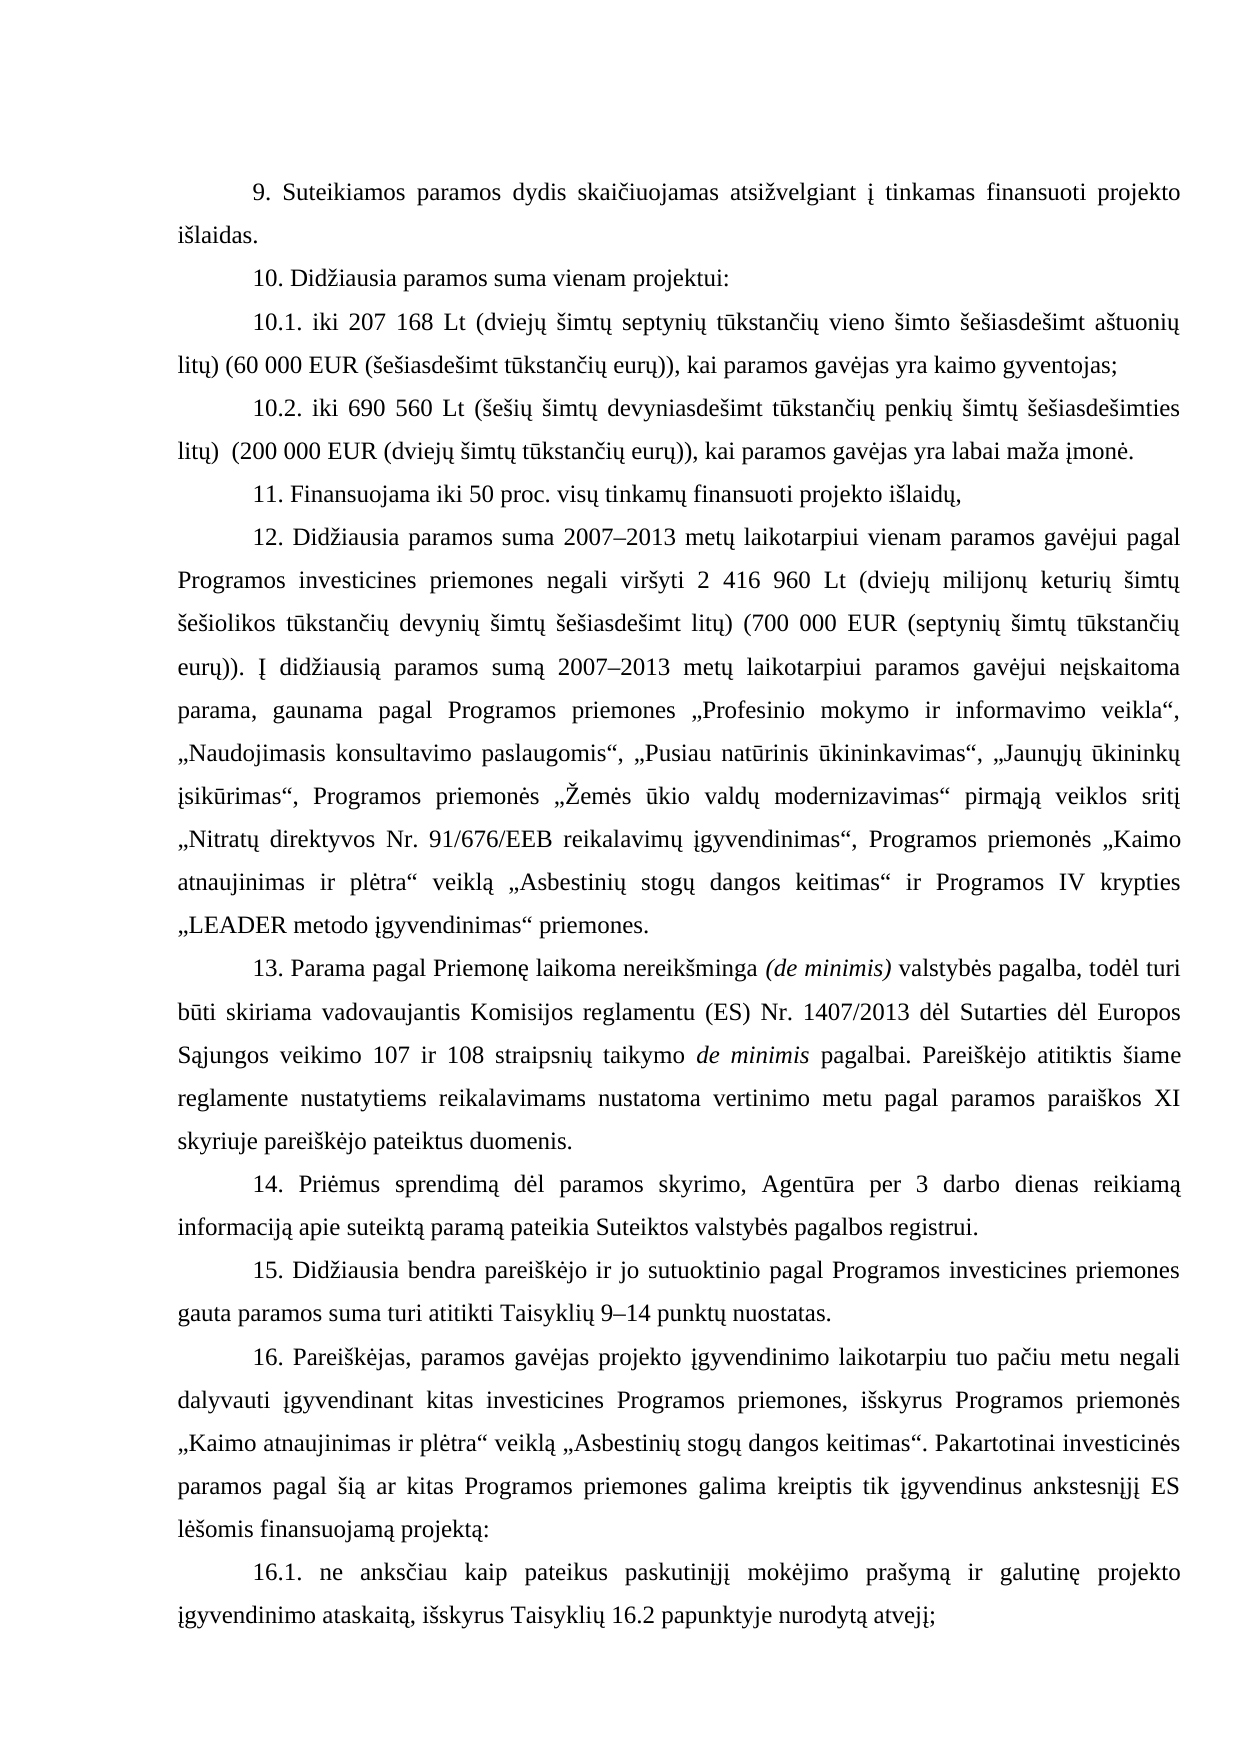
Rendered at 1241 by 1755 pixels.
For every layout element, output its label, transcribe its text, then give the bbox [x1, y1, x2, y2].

text 16.1. ne anksčiau kaip pateikus paskutinįjį mokėjimo prašymą ir galutinę projekto įgyvendinimo ataskaitą, išskyrus Taisyklių 16.2 papunktyje nurodytą atvejį; [177, 1557, 1181, 1629]
text 10.1. iki 207 168 Lt (dviejų šimtų septynių tūkstančių vieno šimto šešiasdešimt aštuonių litų) (60 000 EUR (šešiasdešimt tūkstančių eurų)), kai paramos gavėjas yra kaimo gyventojas; [177, 307, 1181, 378]
text 15. Didžiausia bendra pareiškėjo ir jo sutuoktinio pagal Programos investicines priemones gauta paramos suma turi atitikti Taisyklių 9–14 punktų nuostatas. [177, 1255, 1181, 1327]
text 14. Priėmus sprendimą dėl paramos skyrimo, Agentūra per 3 darbo dienas reikiamą informaciją apie suteiktą paramą pateikia Suteiktos valstybės pagalbos registrui. [177, 1169, 1181, 1241]
text 12. Didžiausia paramos suma 2007–2013 metų laikotarpiui vienam paramos gavėjui pagal Programos investicines priemones negali viršyti 2 416 960 Lt (dviejų milijonų keturių šimtų šešiolikos tūkstančių devynių šimtų šešiasdešimt litų) (700 000 EUR (septynių šimtų tūkstančių eurų)). Į didžiausią paramos sumą 2007–2013 metų laikotarpiui paramos gavėjui neįskaitoma parama, gaunama pagal Programos priemones „Profesinio mokymo ir informavimo veikla“, „Naudojimasis konsultavimo paslaugomis“, „Pusiau natūrinis ūkininkavimas“, „Jaunųjų ūkininkų įsikūrimas“, Programos priemonės „Žemės ūkio valdų modernizavimas“ pirmąją veiklos sritį „Nitratų direktyvos Nr. 91/676/EEB reikalavimų įgyvendinimas“, Programos priemonės „Kaimo atnaujinimas ir plėtra“ veiklą „Asbestinių stogų dangos keitimas“ ir Programos IV krypties „LEADER metodo įgyvendinimas“ priemones. [177, 522, 1181, 939]
text 9. Suteikiamos paramos dydis skaičiuojamas atsižvelgiant į tinkamas finansuoti projekto išlaidas. [177, 177, 1181, 249]
text 16. Pareiškėjas, paramos gavėjas projekto įgyvendinimo laikotarpiu tuo pačiu metu negali dalyvauti įgyvendinant kitas investicines Programos priemones, išskyrus Programos priemonės „Kaimo atnaujinimas ir plėtra“ veiklą „Asbestinių stogų dangos keitimas“. Pakartotinai investicinės paramos pagal šią ar kitas Programos priemones galima kreiptis tik įgyvendinus ankstesnįjį ES lėšomis finansuojamą projektą: [177, 1342, 1181, 1543]
text 13. Parama pagal Priemonę laikoma nereikšminga (de minimis) valstybės pagalba, todėl turi būti skiriama vadovaujantis Komisijos reglamentu (ES) Nr. 1407/2013 dėl Sutarties dėl Europos Sąjungos veikimo 107 ir 108 straipsnių taikymo de minimis pagalbai. Pareiškėjo atitiktis šiame reglamente nustatytiems reikalavimams nustatoma vertinimo metu pagal paramos paraiškos XI skyriuje pareiškėjo pateiktus duomenis. [177, 953, 1181, 1155]
text 10.2. iki 690 560 Lt (šešių šimtų devyniasdešimt tūkstančių penkių šimtų šešiasdešimties litų) (200 000 EUR (dviejų šimtų tūkstančių eurų)), kai paramos gavėjas yra labai maža įmonė. [177, 393, 1181, 465]
text 10. Didžiausia paramos suma vienam projektui: [177, 263, 1181, 292]
text 11. Finansuojama iki 50 proc. visų tinkamų finansuoti projekto išlaidų, [177, 479, 1181, 508]
